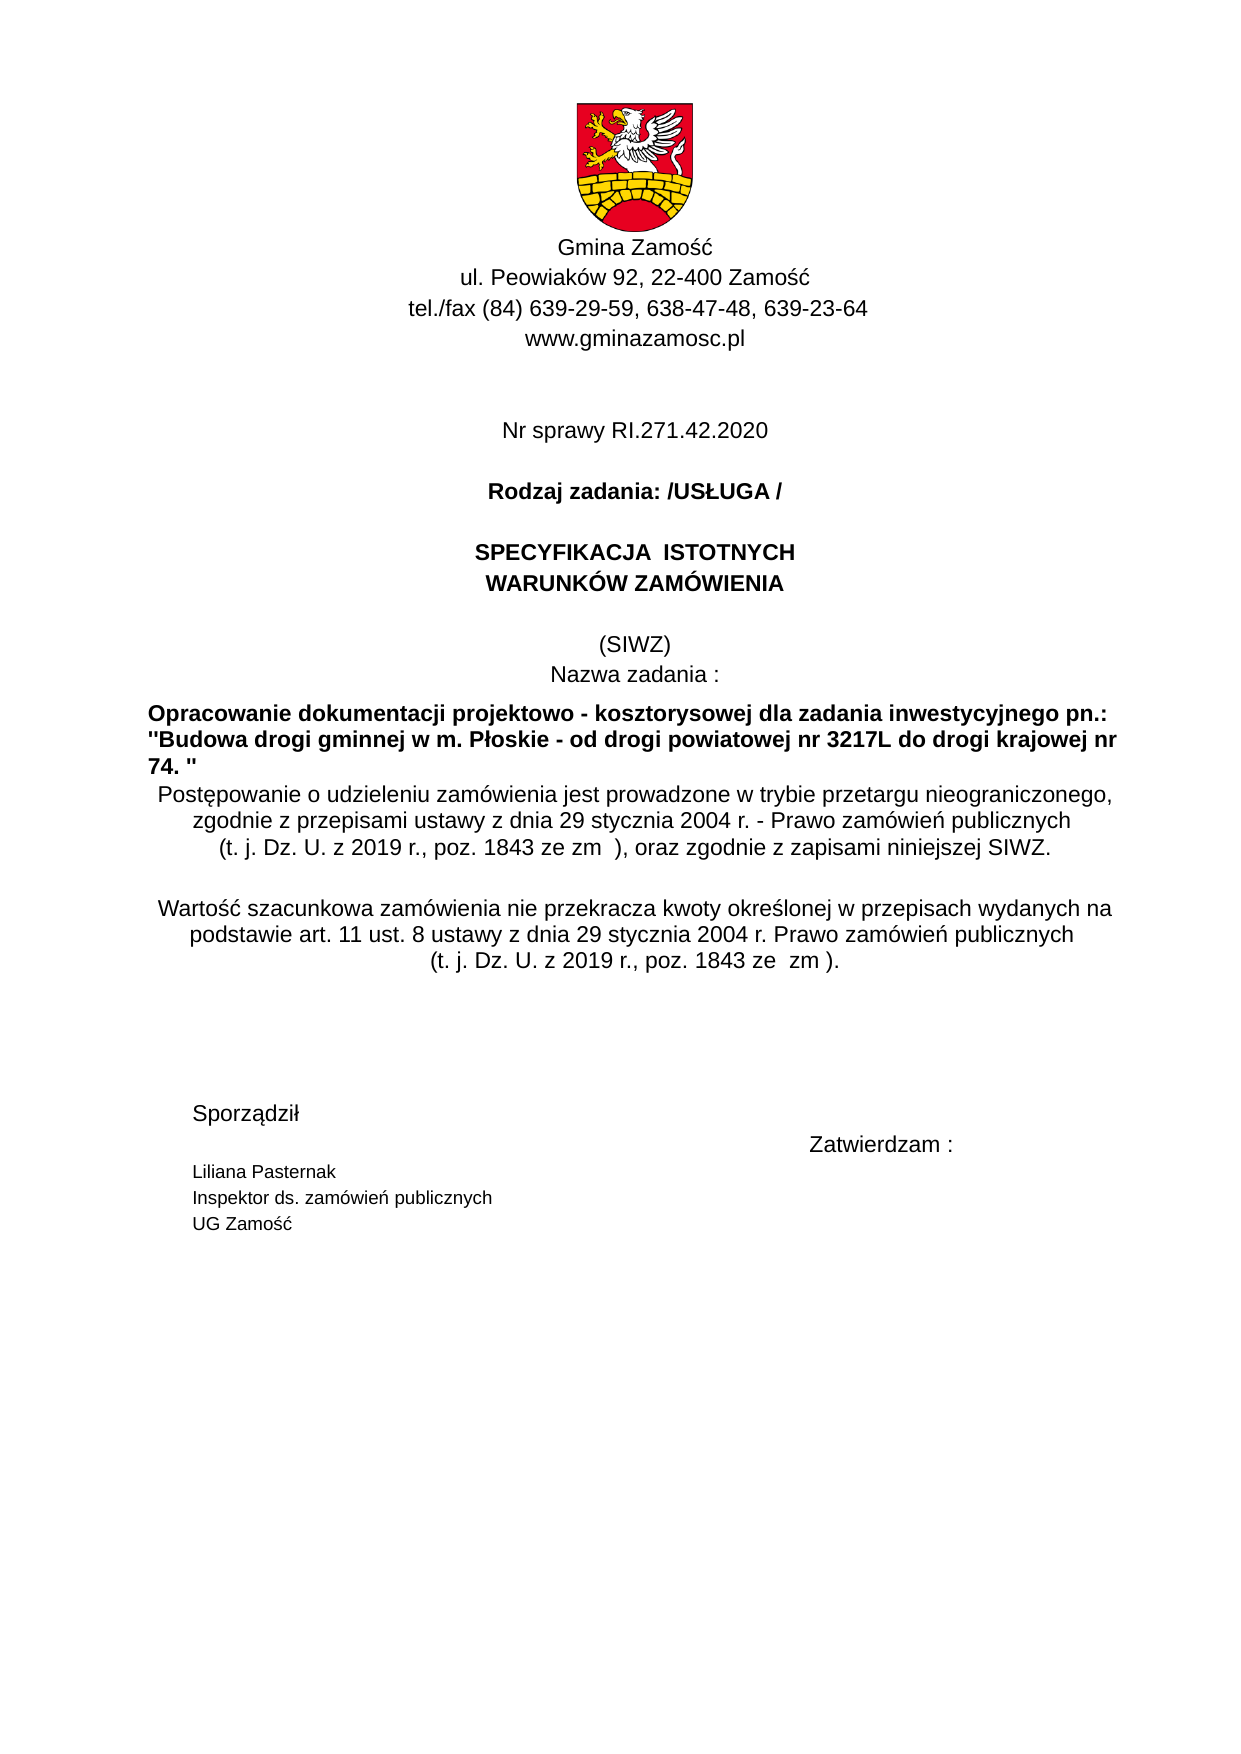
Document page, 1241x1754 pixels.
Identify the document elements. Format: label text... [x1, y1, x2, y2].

text Opracowanie dokumentacji projektowo - kosztorysowej dla zadania inwestycyjnego pn.: ''Budowa drogi gminnej w m. Płoskie - od drogi powiatowej nr 3217L do drogi krajowej nr 74. '' [148, 700, 1122, 779]
text WARUNKÓW ZAMÓWIENIA [148, 569, 1122, 596]
text Gmina Zamość [148, 234, 1122, 260]
text Zatwierdzam : [148, 1131, 1122, 1157]
text ul. Peowiaków 92, 22-400 Zamość [148, 264, 1122, 291]
text Rodzaj zadania: /USŁUGA / [148, 478, 1122, 504]
text Wartość szacunkowa zamówienia nie przekracza kwoty określonej w przepisach wydanych na podstawie art. 11 ust. 8 ustawy z dnia 29 stycznia 2004 r. Prawo zamówień publicznych (t. j. Dz. U. z 2019 r., poz. 1843 ze zm ). [148, 895, 1122, 974]
text (SIWZ) [148, 631, 1122, 657]
text Nazwa zadania : [148, 661, 1122, 687]
text SPECYFIKACJA ISTOTNYCH [148, 539, 1122, 565]
text www.gminazamosc.pl [148, 325, 1122, 352]
text Sporządził [148, 1100, 1122, 1126]
text Postępowanie o udzieleniu zamówienia jest prowadzone w trybie przetargu nieograniczonego, zgodnie z przepisami ustawy z dnia 29 stycznia 2004 r. - Prawo zamówień publicznych (t. j. Dz. U. z 2019 r., poz. 1843 ze zm ), oraz zgodnie z zapisami niniejszej SIWZ. [148, 781, 1122, 860]
text UG Zamość [148, 1213, 1122, 1234]
text tel./fax (84) 639-29-59, 638-47-48, 639-23-64 [148, 295, 1122, 321]
text Liliana Pasternak [148, 1161, 1122, 1183]
text Inspektor ds. zamówień publicznych [148, 1187, 1122, 1208]
text Nr sprawy RI.271.42.2020 [148, 417, 1122, 443]
